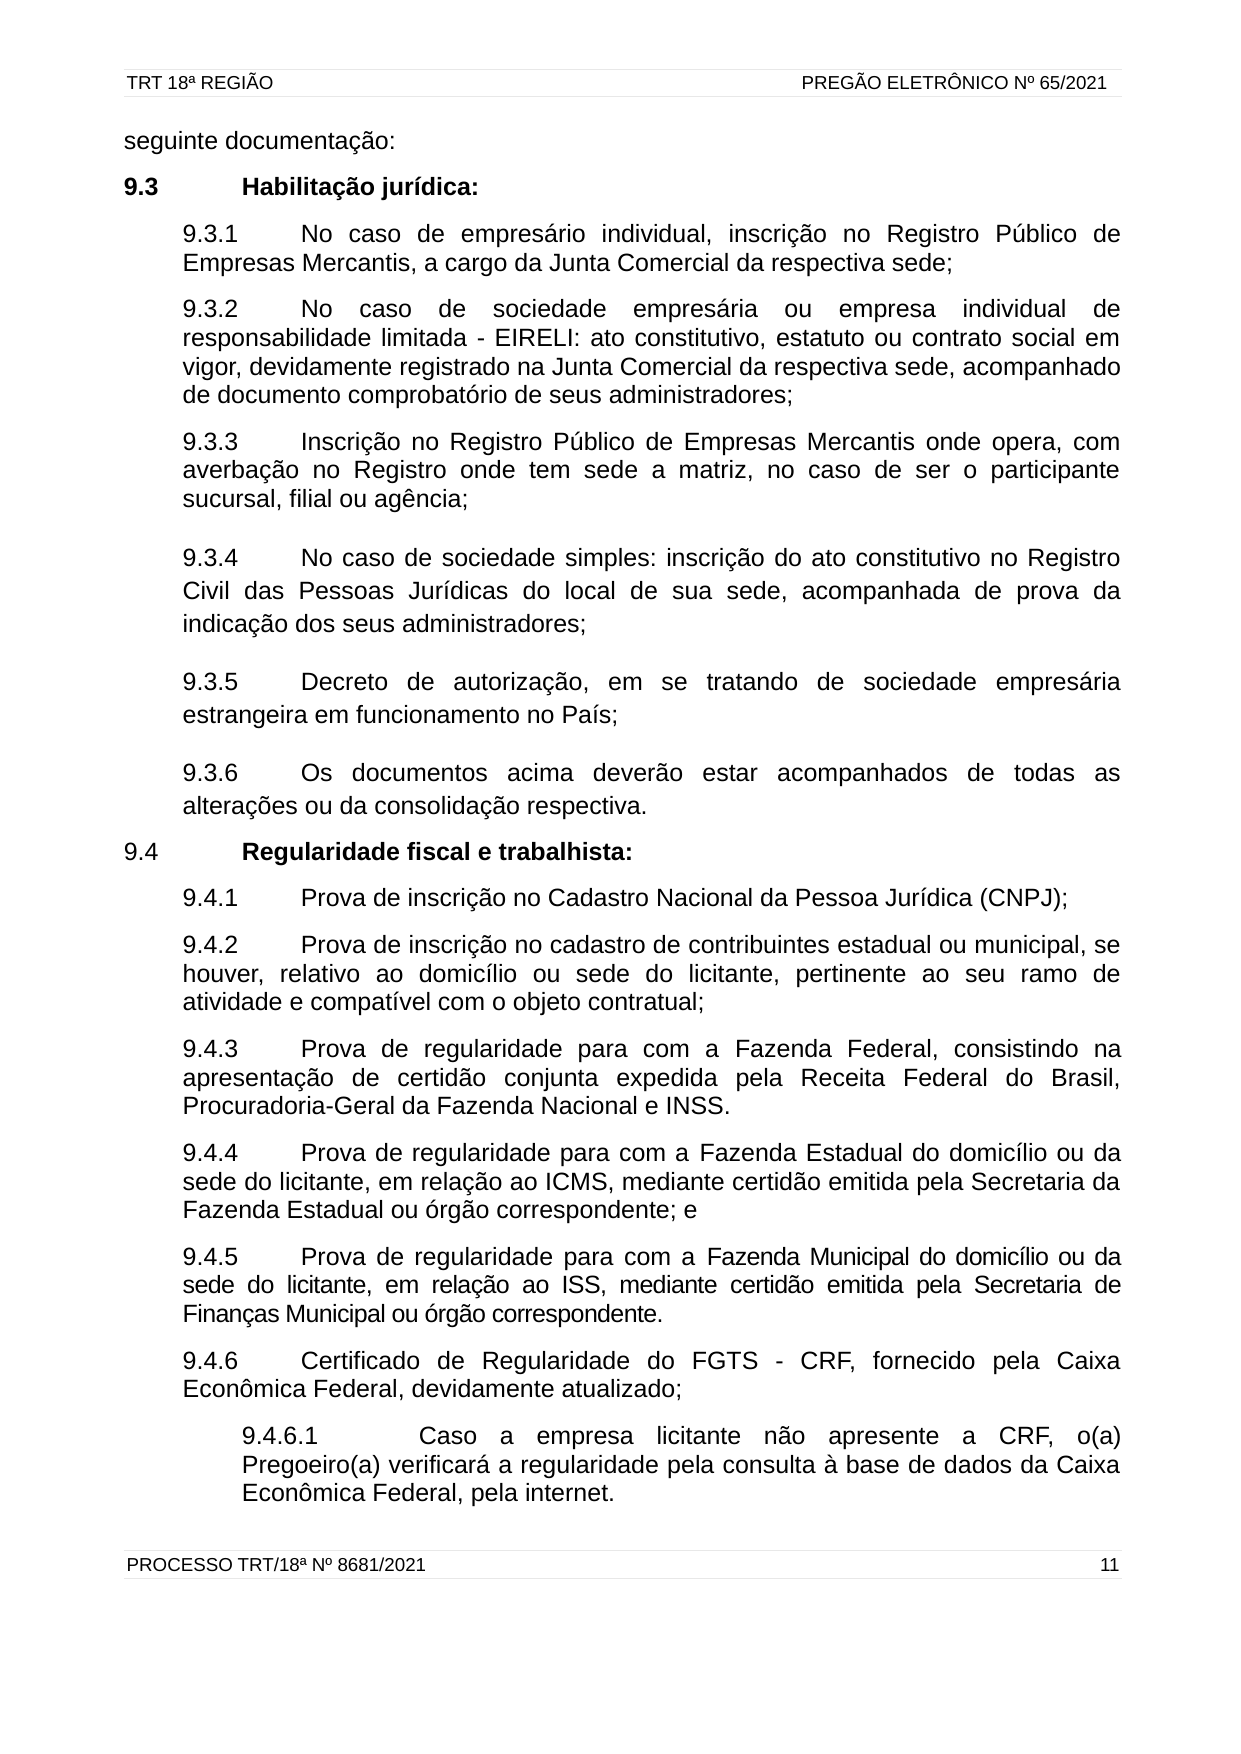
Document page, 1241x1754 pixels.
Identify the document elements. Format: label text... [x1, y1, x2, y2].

text 9.4.6.1 Caso a empresa licitante não apresente a CRF, o(a) Pregoeiro(a) verificará a regularidade pela consulta à base de dados da Caixa Econômica Federal, pela internet. [242, 1421, 1122, 1507]
list 9.4.5 Prova de regularidade para com a Fazenda Municipal do domicílio ou da sede do licitante, em relação ao ISS, mediante certidão emitida pela Secretaria de Finanças Municipal ou órgão correspondente. [182, 1242, 1122, 1328]
text 9.3 Habilitação jurídica: [123, 172, 1122, 201]
text seguinte documentação: [123, 126, 1122, 155]
list 9.3.6 Os documentos acima deverão estar acompanhados de todas as alterações ou da consolidação respectiva. [182, 758, 1122, 820]
list 9.4.2 Prova de inscrição no cadastro de contribuintes estadual ou municipal, se houver, relativo ao domicílio ou sede do licitante, pertinente ao seu ramo de atividade e compatível com o objeto contratual; [182, 930, 1122, 1016]
list 9.4.3 Prova de regularidade para com a Fazenda Federal, consistindo na apresentação de certidão conjunta expedida pela Receita Federal do Brasil, Procuradoria-Geral da Fazenda Nacional e INSS. [182, 1034, 1122, 1120]
list 9.3.5 Decreto de autorização, em se tratando de sociedade empresária estrangeira em funcionamento no País; [182, 667, 1122, 729]
text 9.3.3 Inscrição no Registro Público de Empresas Mercantis onde opera, com averbação no Registro onde tem sede a matriz, no caso de ser o participante sucursal, filial ou agência; [182, 427, 1122, 513]
list 9.3.4 No caso de sociedade simples: inscrição do ato constitutivo no Registro Civil das Pessoas Jurídicas do local de sua sede, acompanhada de prova da indicação dos seus administradores; [182, 543, 1122, 638]
list 9.4.6 Certificado de Regularidade do FGTS - CRF, fornecido pela Caixa Econômica Federal, devidamente atualizado; [182, 1346, 1122, 1403]
text 9.3.1 No caso de empresário individual, inscrição no Registro Público de Empresas Mercantis, a cargo da Junta Comercial da respectiva sede; [182, 219, 1122, 276]
list 9.4.4 Prova de regularidade para com a Fazenda Estadual do domicílio ou da sede do licitante, em relação ao ICMS, mediante certidão emitida pela Secretaria da Fazenda Estadual ou órgão correspondente; e [182, 1138, 1122, 1224]
text 9.4 Regularidade fiscal e trabalhista: [123, 837, 1122, 866]
text 9.3.2 No caso de sociedade empresária ou empresa individual de responsabilidade limitada - EIRELI: ato constitutivo, estatuto ou contrato social em vigor, devidamente registrado na Junta Comercial da respectiva sede, acompanhado de documento comprobatório de seus administradores; [182, 294, 1122, 409]
list 9.4.1 Prova de inscrição no Cadastro Nacional da Pessoa Jurídica (CNPJ); [182, 883, 1122, 912]
